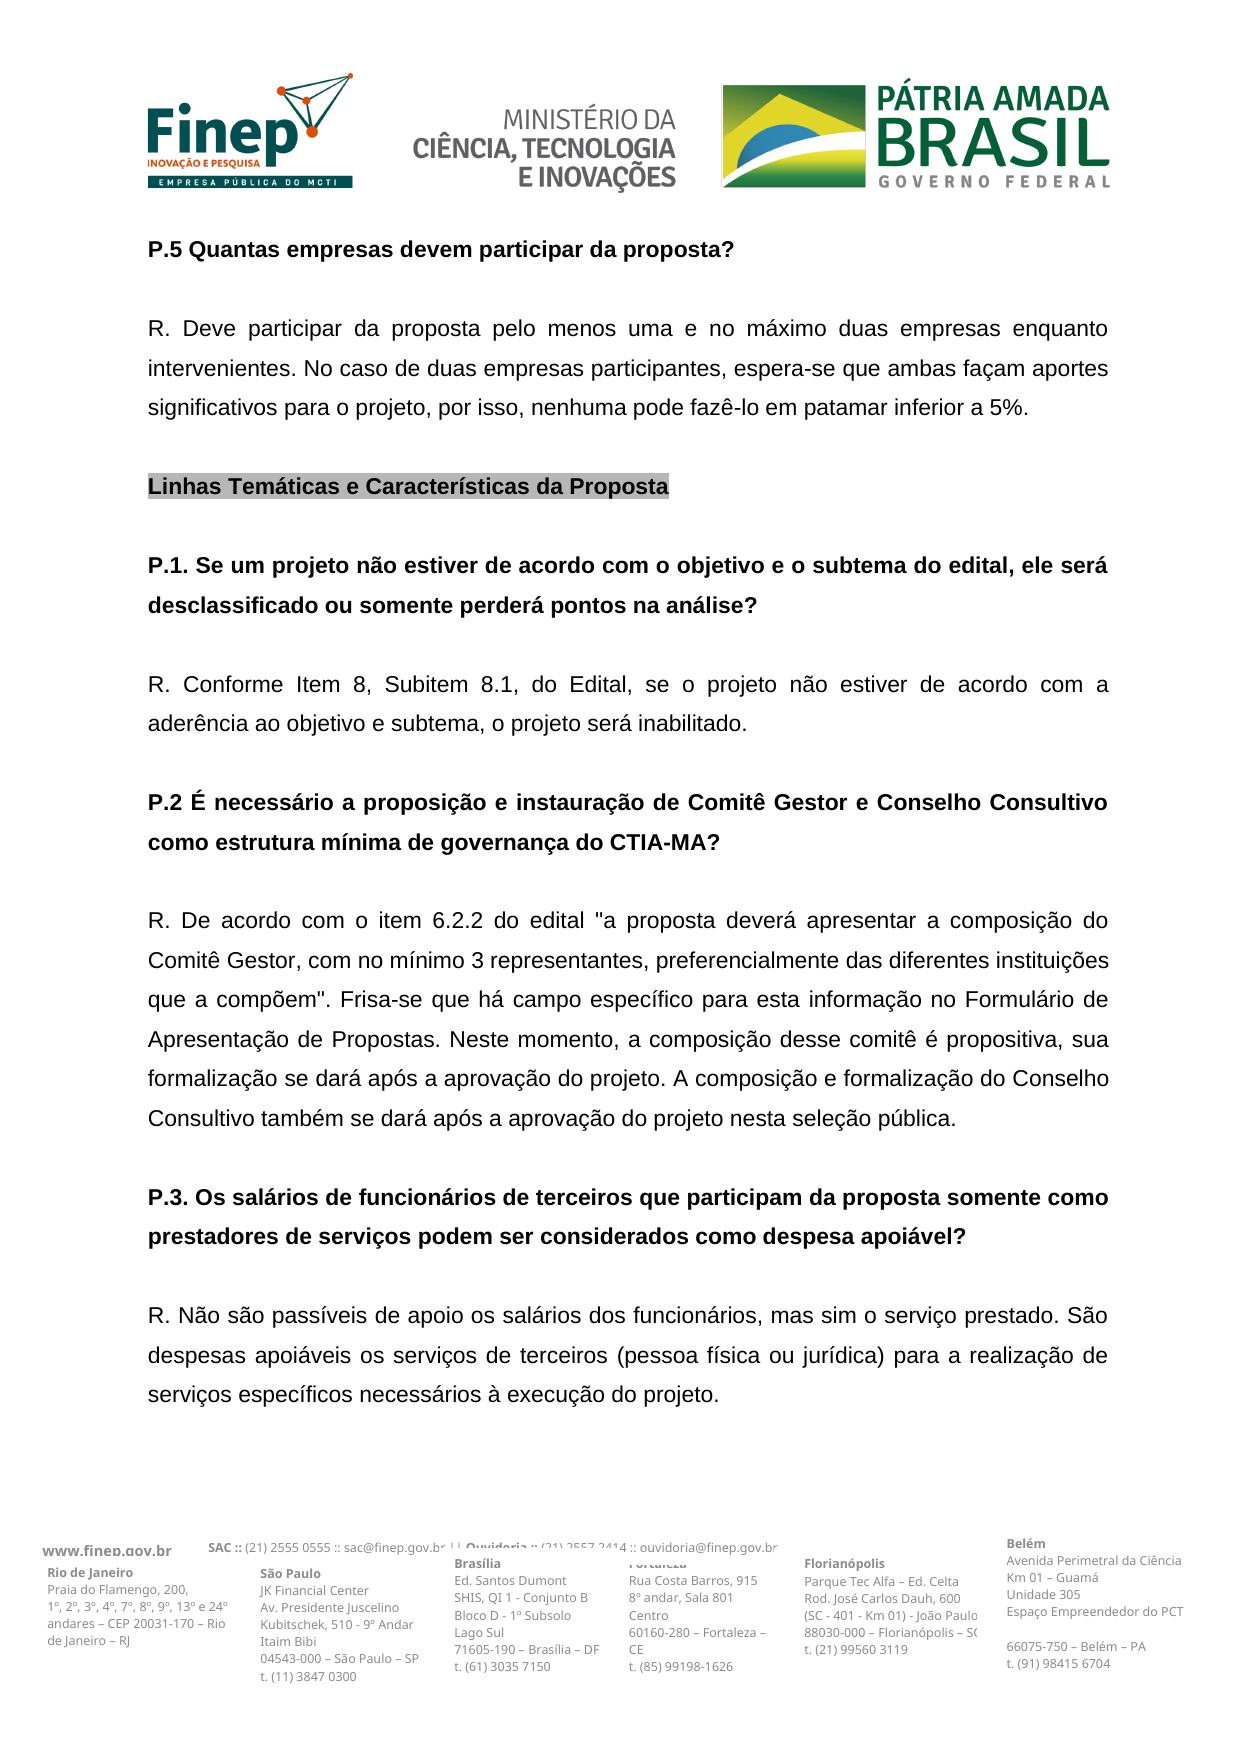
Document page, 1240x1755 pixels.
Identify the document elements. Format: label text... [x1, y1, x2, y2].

text P.3. Os salários de funcionários de terceiros que participam da proposta somente como prestadores de serviços podem ser considerados como despesa apoiável? [148, 1184, 1110, 1249]
text Linhas Temáticas e Características da Proposta [148, 473, 1110, 499]
text R. Conforme Item 8, Subitem 8.1, do Edital, se o projeto não estiver de acordo com a aderência ao objetivo e subtema, o projeto será inabilitado. [148, 671, 1110, 736]
text R. Não são passíveis de apoio os salários dos funcionários, mas sim o serviço prestado. São despesas apoiáveis os serviços de terceiros (pessoa física ou jurídica) para a realização de serviços específicos necessários à execução do projeto. [148, 1302, 1110, 1407]
text P.2 É necessário a proposição e instauração de Comitê Gestor e Conselho Consultivo como estrutura mínima de governança do CTIA-MA? [148, 789, 1110, 855]
text R. De acordo com o item 6.2.2 do edital "a proposta deverá apresentar a composição do Comitê Gestor, com no mínimo 3 representantes, preferencialmente das diferentes instituições que a compõem". Frisa-se que há campo específico para esta informação no Formulário de Apresentação de Propostas. Neste momento, a composição desse comitê é propositiva, sua formalização se dará após a aprovação do projeto. A composição e formalização do Conselho Consultivo também se dará após a aprovação do projeto nesta seleção pública. [148, 907, 1110, 1131]
text R. Deve participar da proposta pelo menos uma e no máximo duas empresas enquanto intervenientes. No caso de duas empresas participantes, espera-se que ambas façam aportes significativos para o projeto, por isso, nenhuma pode fazê-lo em patamar inferior a 5%. [148, 315, 1110, 421]
text P.5 Quantas empresas devem participar da proposta? [148, 236, 1110, 263]
text P.1. Se um projeto não estiver de acordo com o objetivo e o subtema do edital, ele será desclassificado ou somente perderá pontos na análise? [148, 552, 1110, 618]
